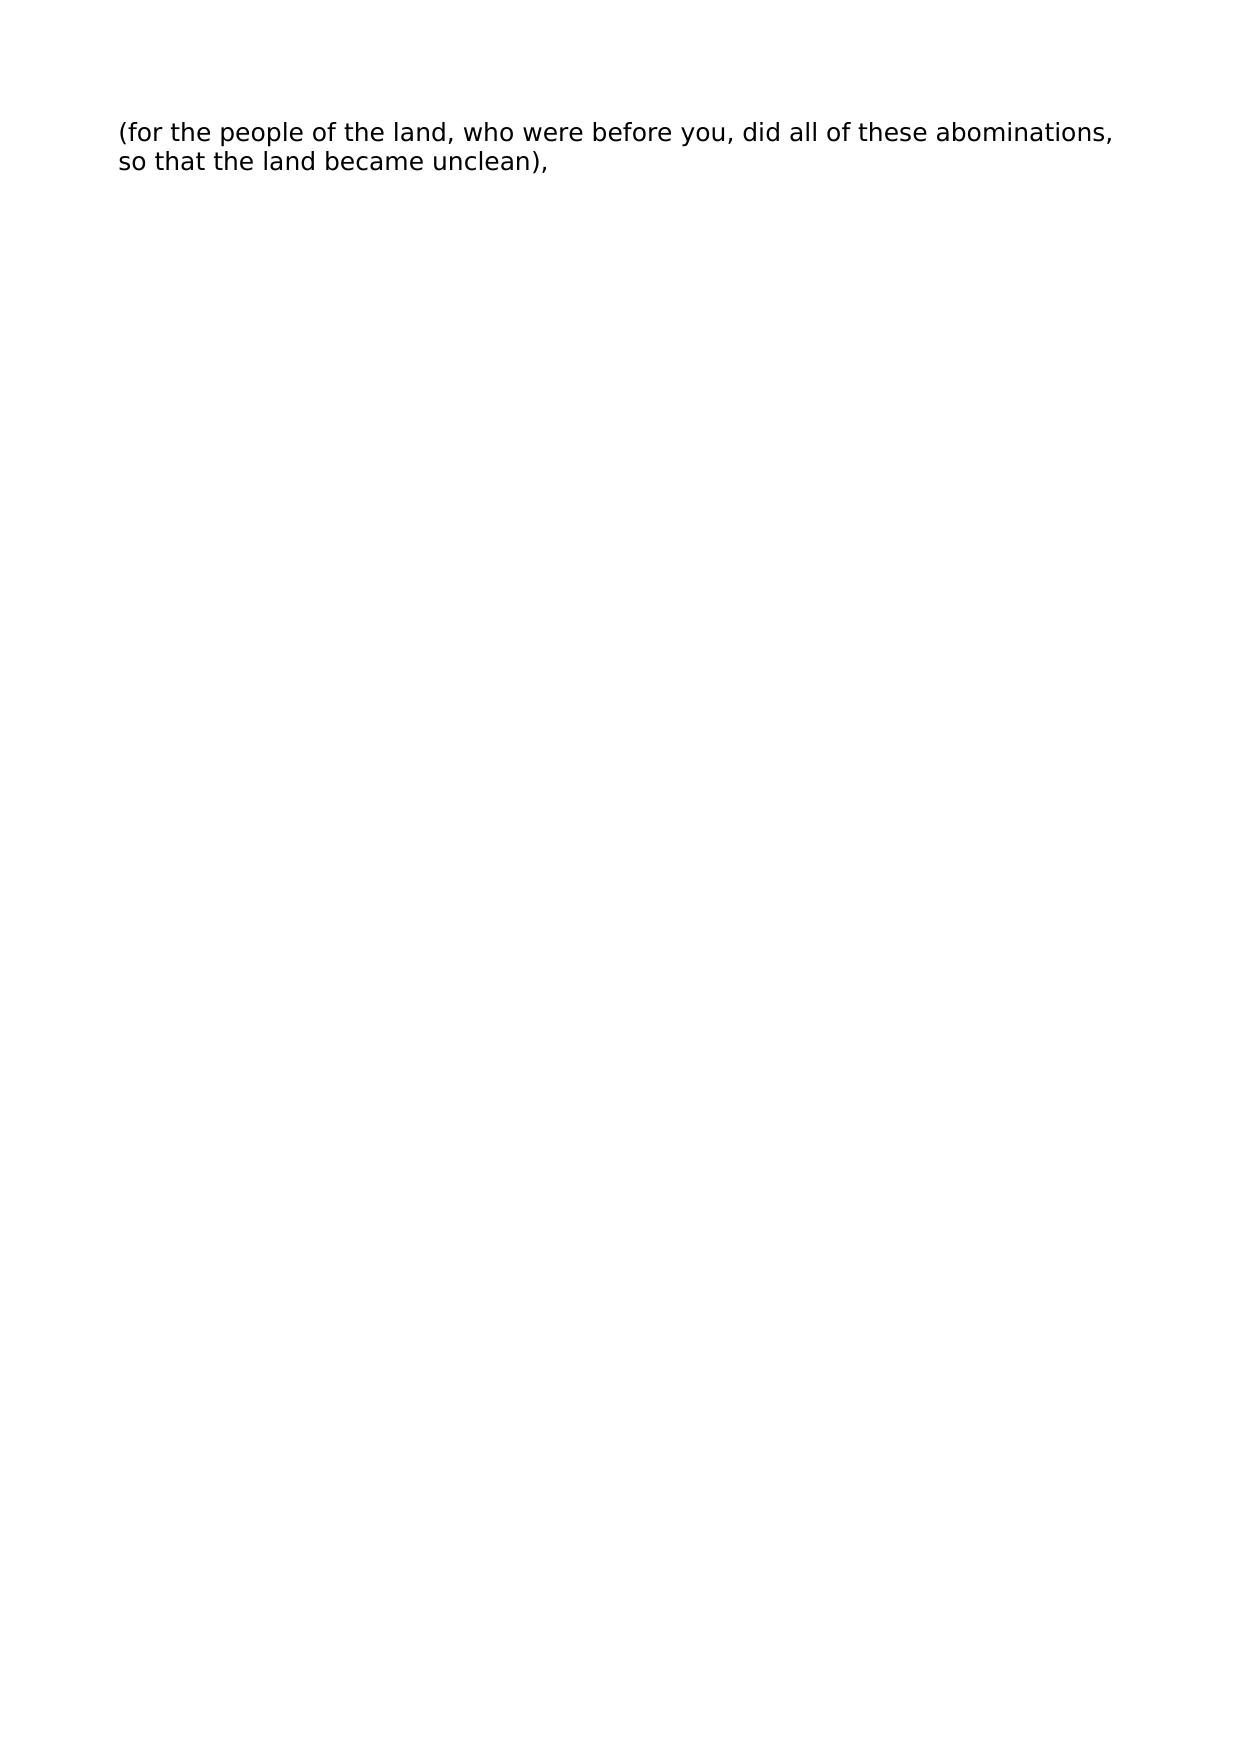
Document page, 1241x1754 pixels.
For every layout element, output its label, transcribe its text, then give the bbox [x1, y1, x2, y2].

text (for the people of the land, who were before you, did all of these abominations, so that the land became unclean), [118, 118, 1122, 176]
